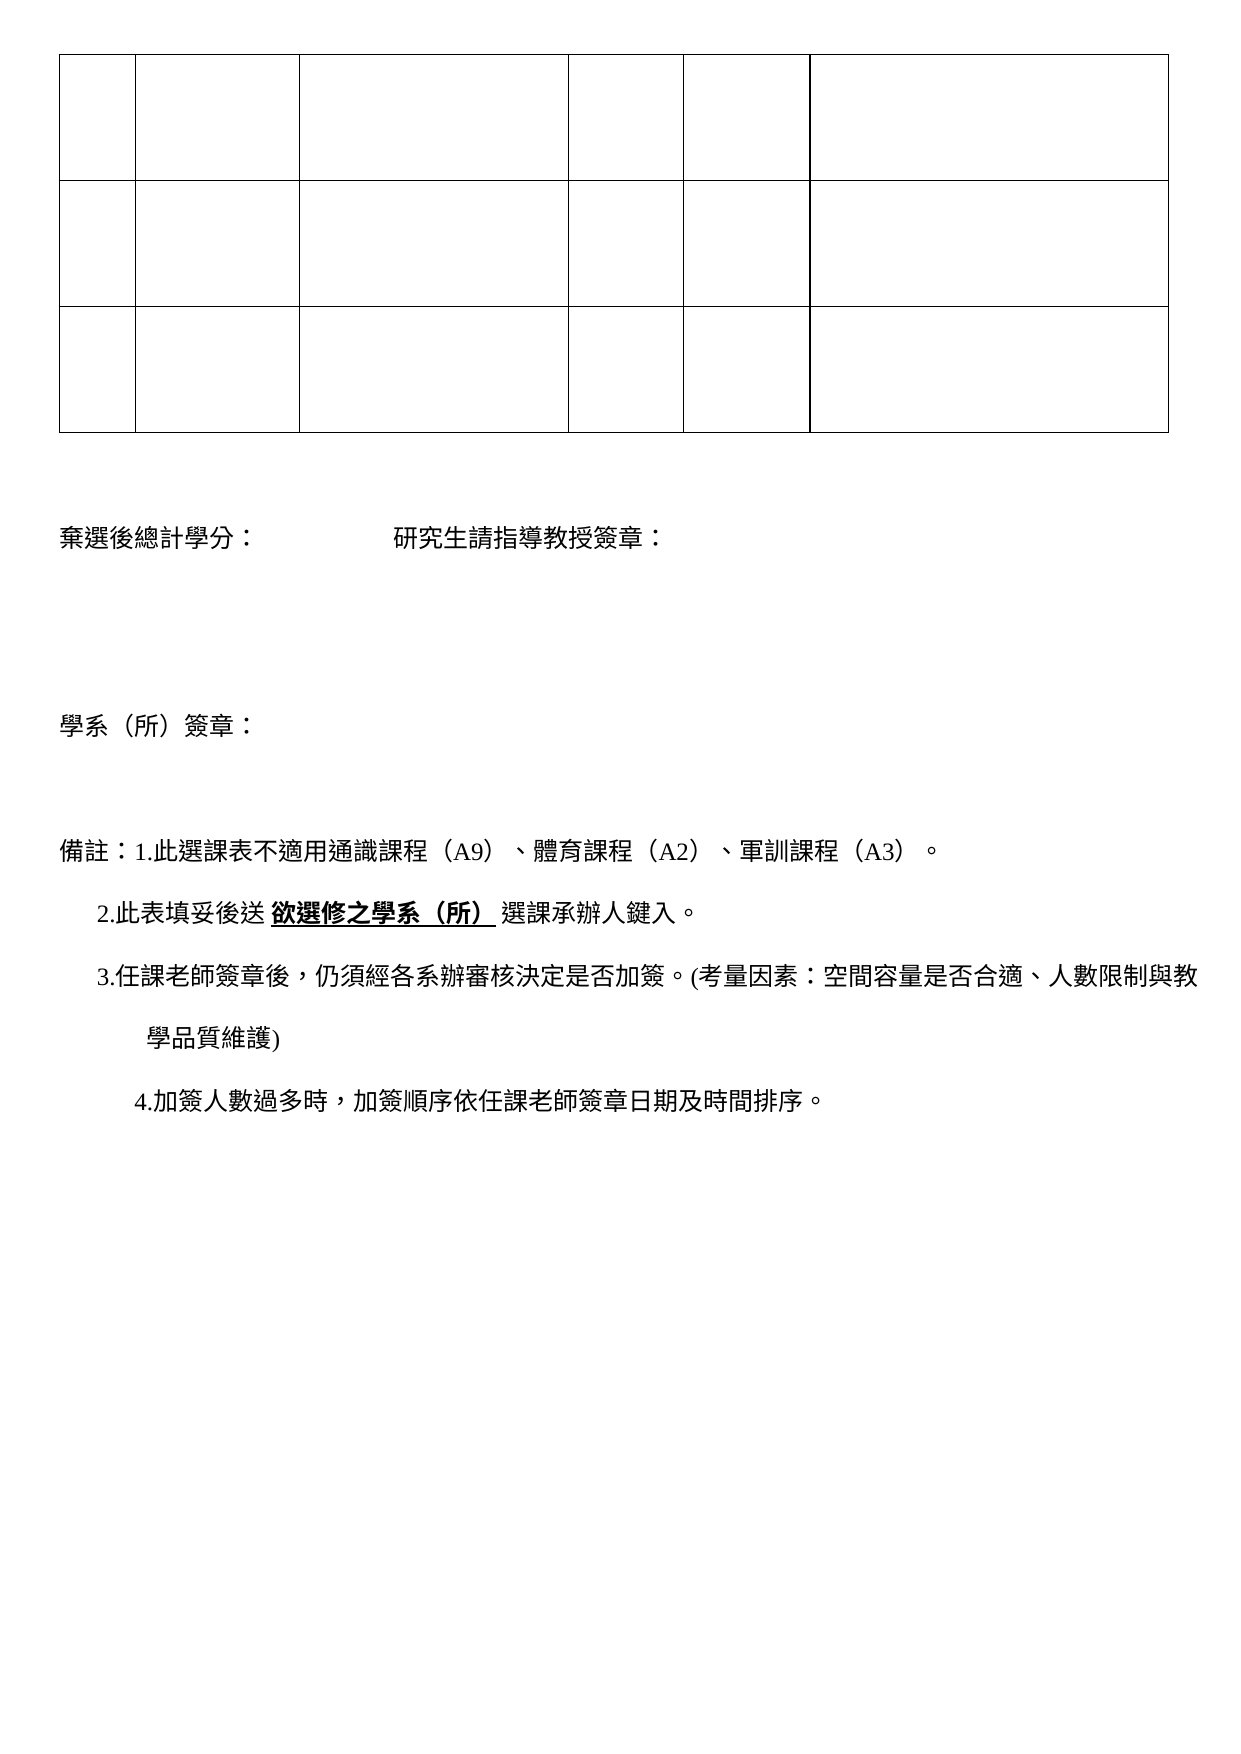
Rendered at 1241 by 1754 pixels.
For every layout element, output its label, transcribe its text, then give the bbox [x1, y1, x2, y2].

table_cell [569, 181, 683, 306]
table_cell [60, 307, 135, 432]
table_cell [569, 307, 683, 432]
text 備註：1.此選課表不適用通識課程（A9）、體育課程（A2）、軍訓課程（A3）。 [59, 808, 1215, 870]
table_cell [136, 181, 299, 306]
table_cell [569, 55, 683, 179]
table_cell [684, 181, 809, 306]
table_cell [136, 307, 299, 432]
text 棄選後總計學分： 研究生請指導教授簽章： [59, 495, 1215, 558]
table_cell [811, 55, 1168, 179]
table_cell [684, 307, 809, 432]
table_cell [300, 307, 568, 432]
table_cell [300, 181, 568, 306]
table_cell [136, 55, 299, 179]
text 3.任課老師簽章後，仍須經各系辦審核決定是否加簽。(考量因素：空間容量是否合適、人數限制與教學品質維護) [59, 933, 1215, 1058]
table_cell [300, 55, 568, 179]
table_cell [811, 307, 1168, 432]
text 學系（所）簽章： [59, 683, 1215, 745]
table_cell [811, 181, 1168, 306]
text 2.此表填妥後送 欲選修之學系（所） 選課承辦人鍵入。 [59, 870, 1215, 933]
table_cell [684, 55, 809, 179]
table_cell [60, 55, 135, 179]
table_cell [60, 181, 135, 306]
text 4.加簽人數過多時，加簽順序依任課老師簽章日期及時間排序。 [59, 1058, 1215, 1120]
